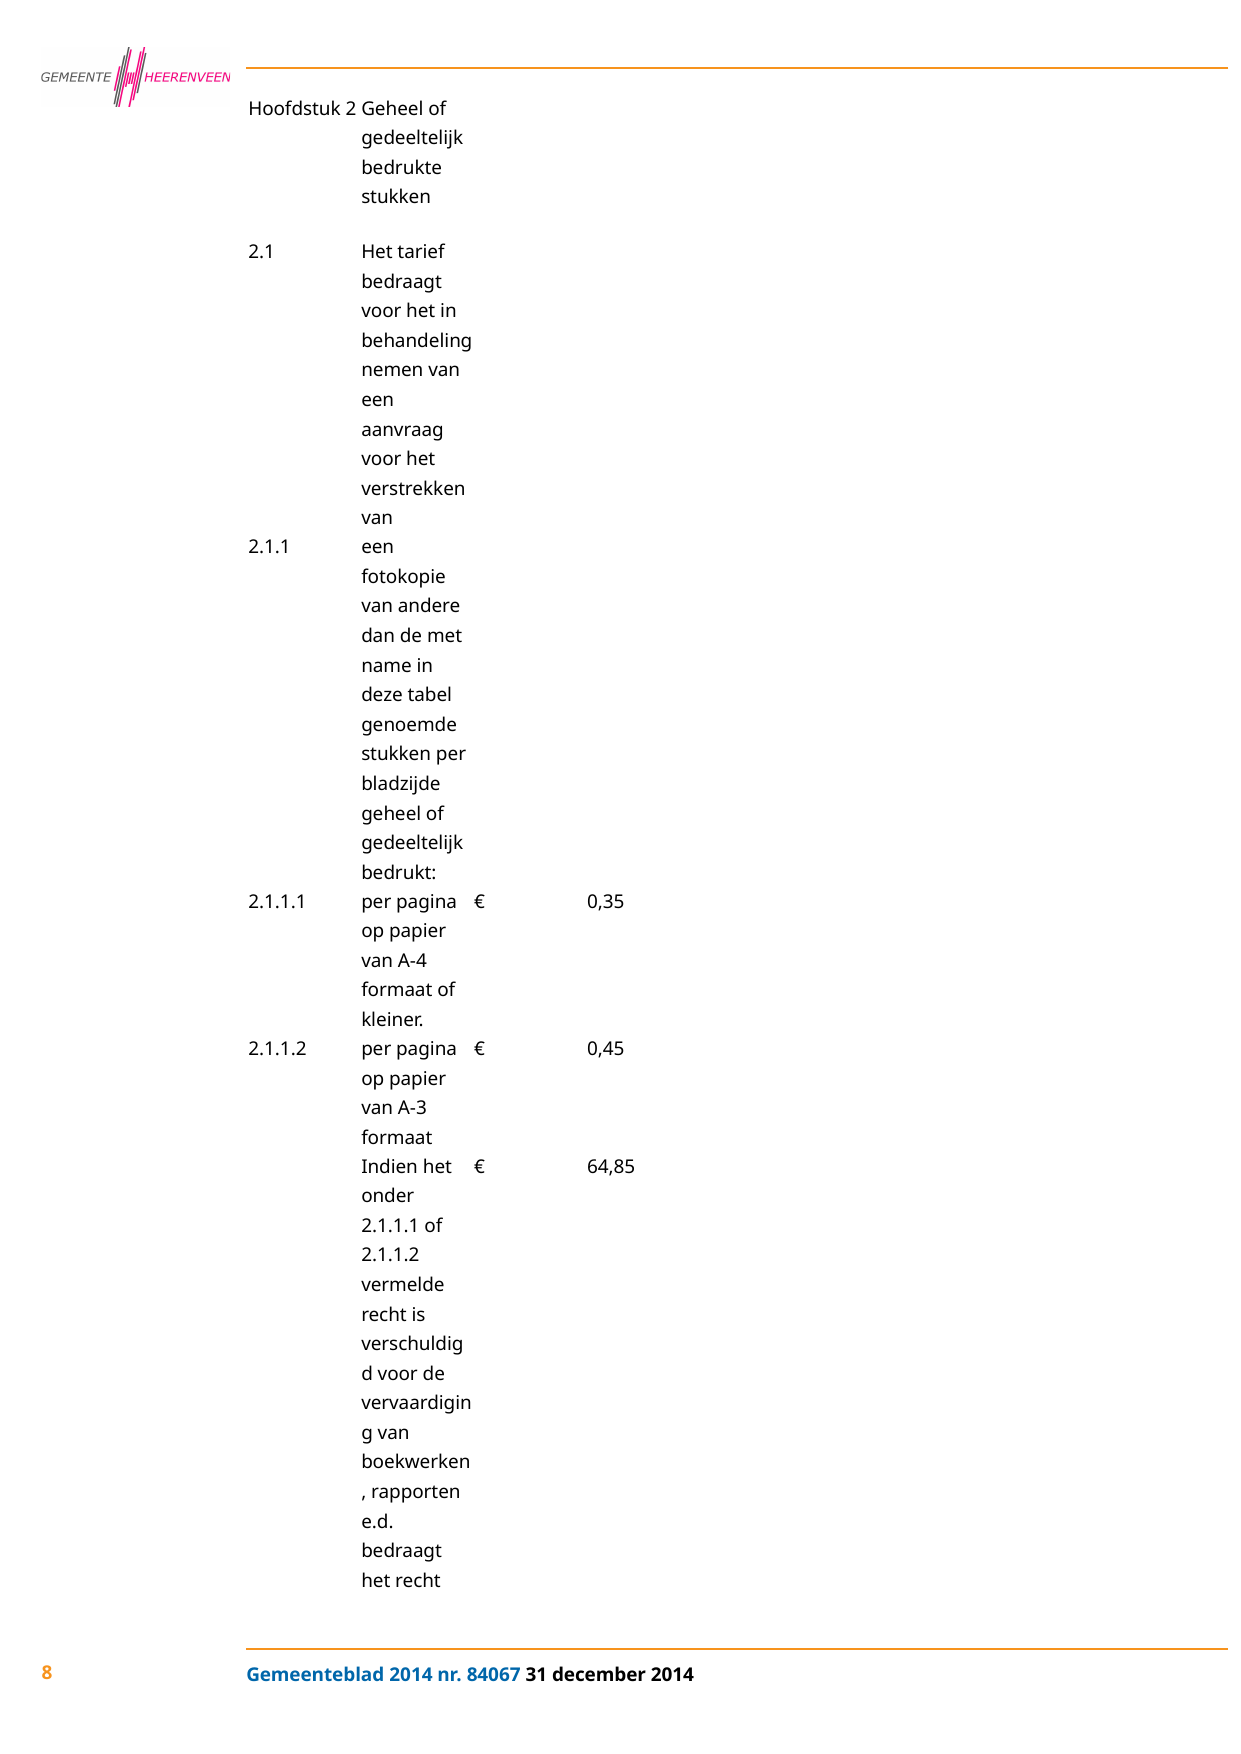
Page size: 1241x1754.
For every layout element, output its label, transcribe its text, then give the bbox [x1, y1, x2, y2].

table_cell [248, 1153, 361, 1593]
table_cell Indien het onder 2.1.1.1 of 2.1.1.2 vermelde recht is verschuldigd voor de vervaardiging van boekwerken, rapporten e.d. bedraagt het recht [361, 1153, 474, 1593]
table_cell Geheel of gedeeltelijk bedrukte stukken [361, 95, 474, 212]
table_cell per pagina op papier van A-4 formaat of kleiner. [361, 888, 474, 1035]
table_cell € [474, 1035, 587, 1153]
table_cell [474, 95, 587, 212]
table_cell 2.1.1 [248, 534, 361, 888]
table_cell 2.1.1.2 [248, 1035, 361, 1153]
table_cell € [474, 1153, 587, 1593]
table_cell 0,35 [587, 888, 700, 1035]
table_cell 0,45 [587, 1035, 700, 1153]
table_cell 2.1 [248, 238, 361, 533]
picture [41, 47, 231, 107]
table_cell per pagina op papier van A-3 formaat [361, 1035, 474, 1153]
table_cell 2.1.1.1 [248, 888, 361, 1035]
table_cell [474, 534, 587, 888]
table_cell Het tarief bedraagt voor het in behandeling nemen van een aanvraag voor het verstrekken van [361, 238, 474, 533]
table_cell een fotokopie van andere dan de met name in deze tabel genoemde stukken per bladzijde geheel of gedeeltelijk bedrukt: [361, 534, 474, 888]
table_cell [587, 534, 700, 888]
table_cell [474, 238, 587, 533]
table_cell Hoofdstuk 2 [248, 95, 361, 212]
table_cell [587, 95, 700, 212]
table_cell [587, 213, 700, 238]
table_cell [587, 238, 700, 533]
table_cell € [474, 888, 587, 1035]
table_cell [361, 213, 474, 238]
table_cell [248, 213, 361, 238]
table_cell [474, 213, 587, 238]
table_cell 64,85 [587, 1153, 700, 1593]
